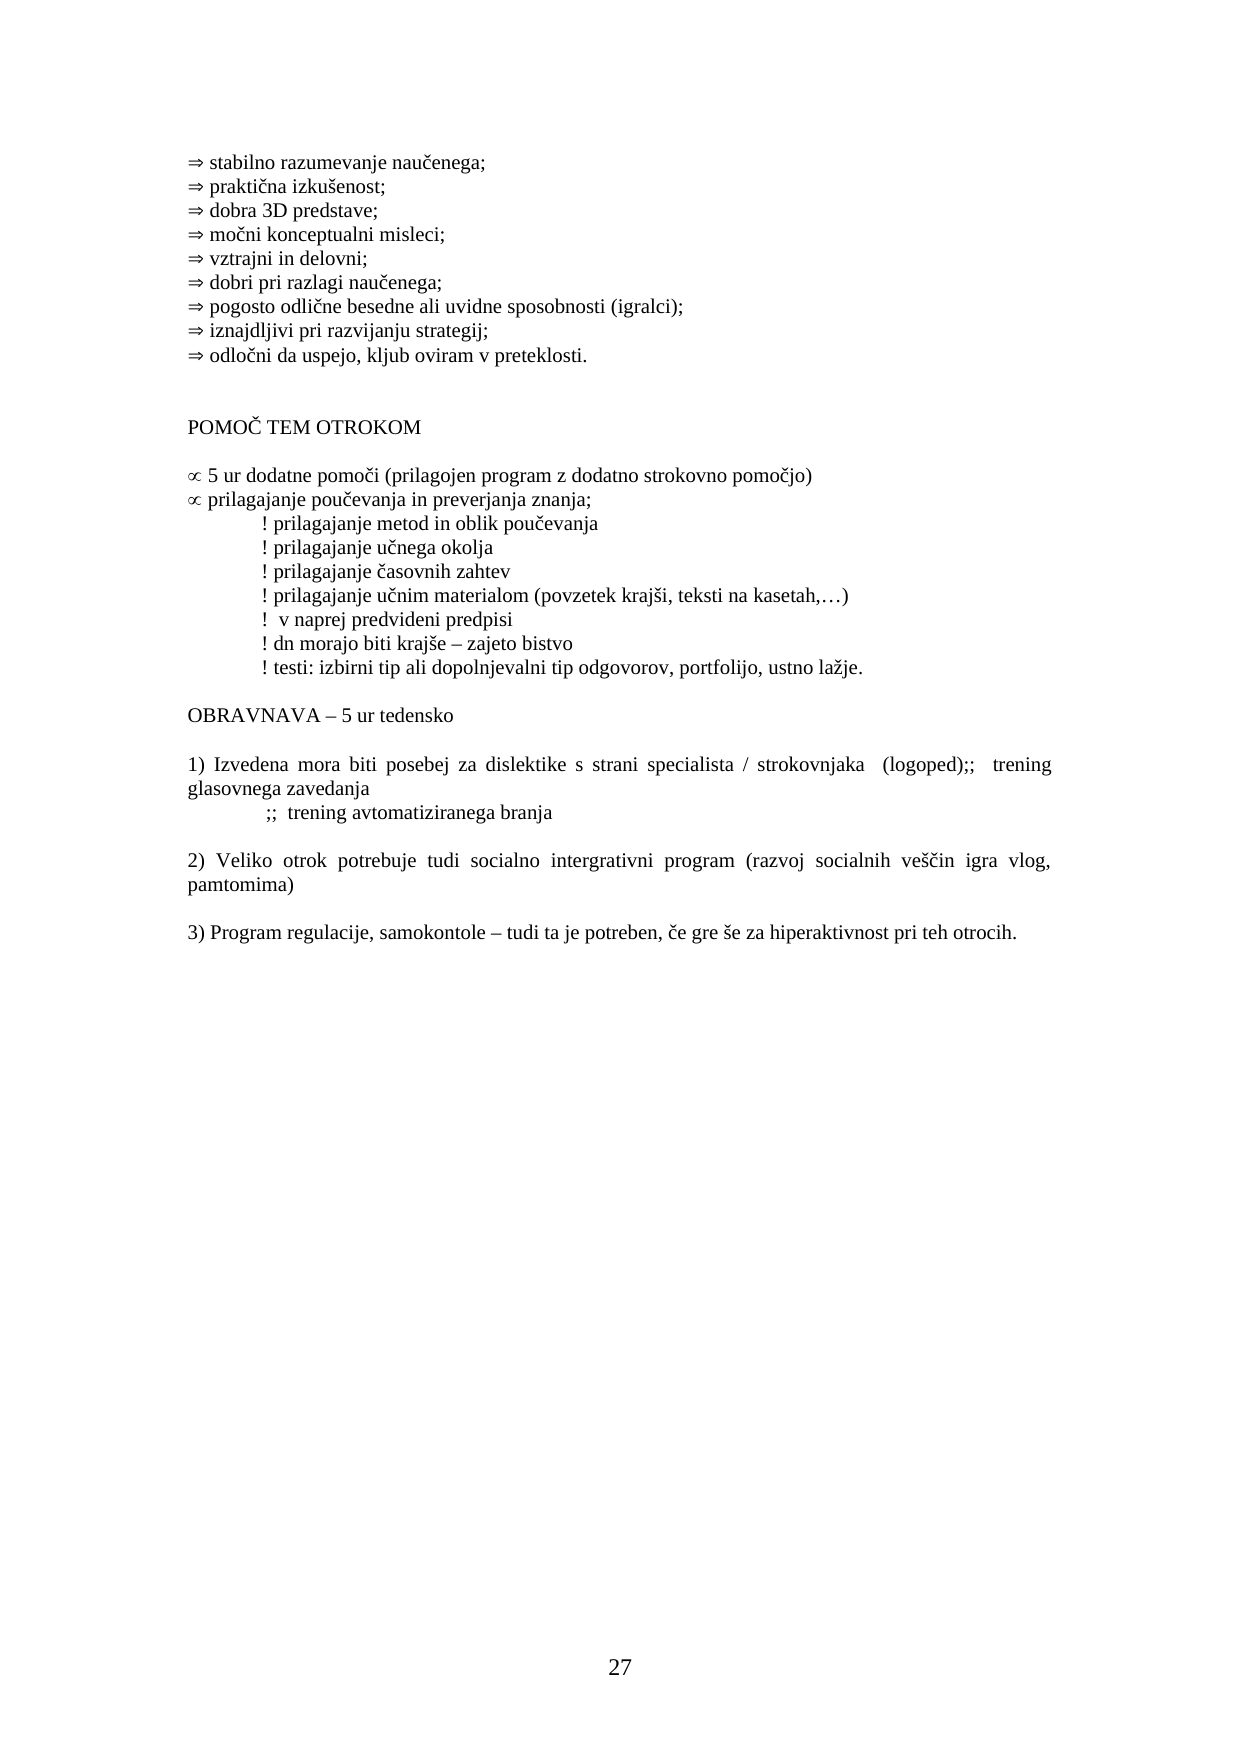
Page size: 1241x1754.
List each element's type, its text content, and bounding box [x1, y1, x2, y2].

text POMOČ TEM OTROKOM [187, 415, 1053, 439]
text  prilagajanje poučevanja in preverjanja znanja; [187, 487, 1053, 511]
text  močni konceptualni misleci; [187, 222, 1053, 246]
text ! testi: izbirni tip ali dopolnjevalni tip odgovorov, portfolijo, ustno lažje. [187, 655, 1053, 679]
text ! prilagajanje časovnih zahtev [187, 559, 1053, 583]
text ;; trening avtomatiziranega branja [187, 800, 1053, 824]
text 1) Izvedena mora biti posebej za dislektike s strani specialista / strokovnjaka (logoped);; trening glasovnega zavedanja [187, 752, 1053, 800]
text ! prilagajanje metod in oblik poučevanja [187, 511, 1053, 535]
text OBRAVNAVA – 5 ur tedensko [187, 703, 1053, 727]
text ! prilagajanje učnim materialom (povzetek krajši, teksti na kasetah,…) [187, 583, 1053, 607]
text ! v naprej predvideni predpisi [187, 607, 1053, 631]
text  praktična izkušenost; [187, 174, 1053, 198]
text  iznajdljivi pri razvijanju strategij; [187, 318, 1053, 342]
text  dobri pri razlagi naučenega; [187, 270, 1053, 294]
text  vztrajni in delovni; [187, 246, 1053, 270]
text  dobra 3D predstave; [187, 198, 1053, 222]
text  pogosto odlične besedne ali uvidne sposobnosti (igralci); [187, 294, 1053, 318]
text 3) Program regulacije, samokontole – tudi ta je potreben, če gre še za hiperaktivnost pri teh otrocih. [187, 920, 1053, 944]
text  stabilno razumevanje naučenega; [187, 150, 1053, 174]
text ! dn morajo biti krajše – zajeto bistvo [187, 631, 1053, 655]
text  5 ur dodatne pomoči (prilagojen program z dodatno strokovno pomočjo) [187, 463, 1053, 487]
text ! prilagajanje učnega okolja [187, 535, 1053, 559]
text  odločni da uspejo, kljub oviram v preteklosti. [187, 342, 1053, 367]
text 2) Veliko otrok potrebuje tudi socialno intergrativni program (razvoj socialnih veščin igra vlog, pamtomima) [187, 848, 1053, 896]
